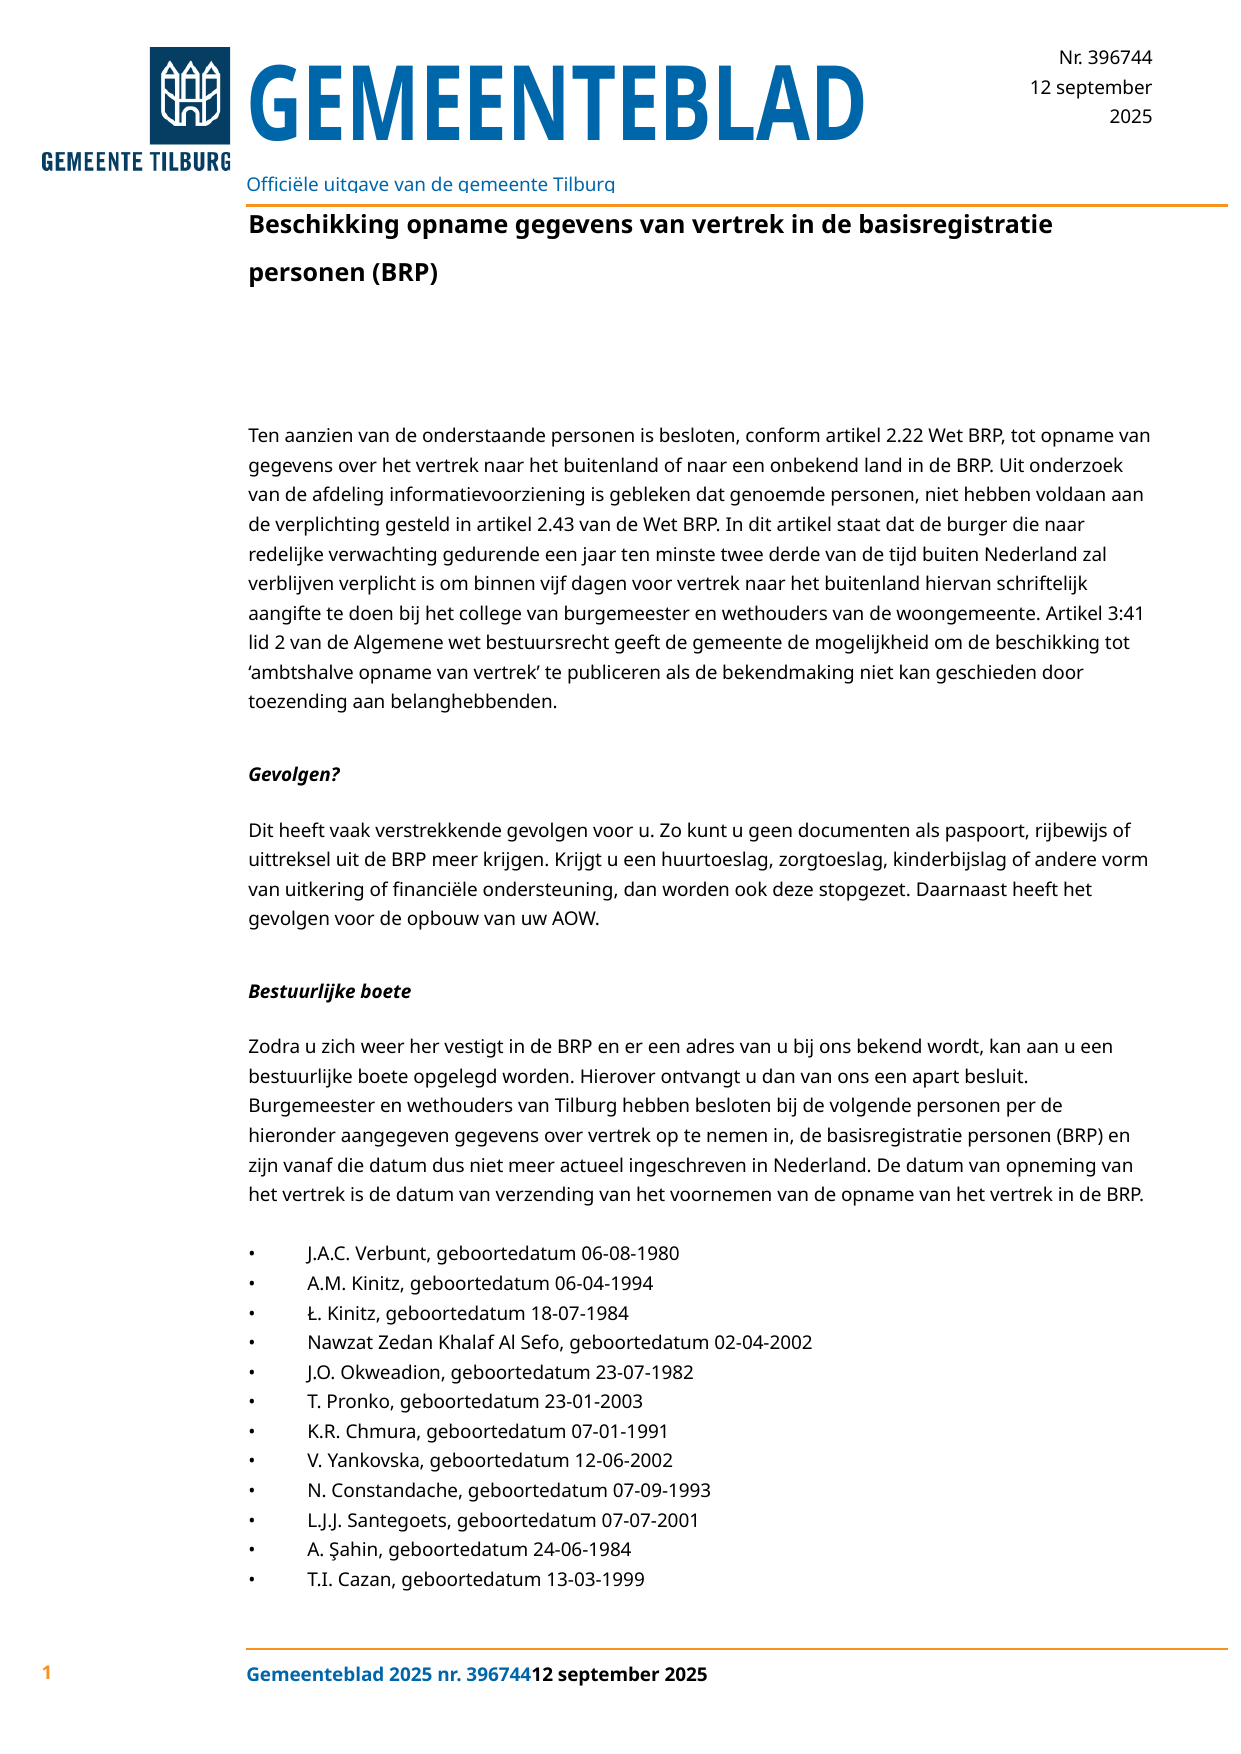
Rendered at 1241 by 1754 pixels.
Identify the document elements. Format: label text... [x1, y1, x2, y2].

list Nawzat Zedan Khalaf Al Sefo, geboortedatum 02-04-2002 [248, 1329, 1152, 1355]
text Burgemeester en wethouders van Tilburg hebben besloten bij de volgende personen per de hieronder aangegeven gegevens over vertrek op te nemen in, de basisregistratie personen (BRP) en zijn vanaf die datum dus niet meer actueel ingeschreven in Nederland. De datum van opneming van het vertrek is de datum van verzending van het voornemen van de opname van het vertrek in de BRP. [248, 1093, 1152, 1207]
list L.J.J. Santegoets, geboortedatum 07-07-2001 [248, 1507, 1152, 1533]
list A.M. Kinitz, geboortedatum 06-04-1994 [248, 1270, 1152, 1296]
text Beschikking opname gegevens van vertrek in de basisregistratie personen (BRP) [248, 207, 1152, 288]
text Zodra u zich weer her vestigt in de BRP en er een adres van u bij ons bekend wordt, kan aan u een bestuurlijke boete opgelegd worden. Hierover ontvangt u dan van ons een apart besluit. [248, 1033, 1152, 1089]
text Gevolgen? [248, 761, 1152, 787]
list J.O. Okweadion, geboortedatum 23-07-1982 [248, 1359, 1152, 1385]
text Bestuurlijke boete [248, 978, 1152, 1004]
text Dit heeft vaak verstrekkende gevolgen voor u. Zo kunt u geen documenten als paspoort, rijbewijs of uittreksel uit de BRP meer krijgen. Krijgt u een huurtoeslag, zorgtoeslag, kinderbijslag of andere vorm van uitkering of financiële ondersteuning, dan worden ook deze stopgezet. Daarnaast heeft het gevolgen voor de opbouw van uw AOW. [248, 817, 1152, 931]
picture [41, 47, 231, 172]
list V. Yankovska, geboortedatum 12-06-2002 [248, 1448, 1152, 1473]
list A. Şahin, geboortedatum 24-06-1984 [248, 1536, 1152, 1562]
list J.A.C. Verbunt, geboortedatum 06-08-1980 [248, 1241, 1152, 1266]
list Ł. Kinitz, geboortedatum 18-07-1984 [248, 1300, 1152, 1326]
list T. Pronko, geboortedatum 23-01-2003 [248, 1388, 1152, 1414]
list T.I. Cazan, geboortedatum 13-03-1999 [248, 1566, 1152, 1592]
list K.R. Chmura, geboortedatum 07-01-1991 [248, 1418, 1152, 1444]
text Ten aanzien van de onderstaande personen is besloten, conform artikel 2.22 Wet BRP, tot opname van gegevens over het vertrek naar het buitenland of naar een onbekend land in de BRP. Uit onderzoek van de afdeling informatievoorziening is gebleken dat genoemde personen, niet hebben voldaan aan de verplichting gesteld in artikel 2.43 van de Wet BRP. In dit artikel staat dat de burger die naar redelijke verwachting gedurende een jaar ten minste twee derde van de tijd buiten Nederland zal verblijven verplicht is om binnen vijf dagen voor vertrek naar het buitenland hiervan schriftelijk aangifte te doen bij het college van burgemeester en wethouders van de woongemeente. Artikel 3:41 lid 2 van de Algemene wet bestuursrecht geeft de gemeente de mogelijkheid om de beschikking tot ‘ambtshalve opname van vertrek’ te publiceren als de bekendmaking niet kan geschieden door toezending aan belanghebbenden. [248, 422, 1152, 714]
list N. Constandache, geboortedatum 07-09-1993 [248, 1477, 1152, 1503]
